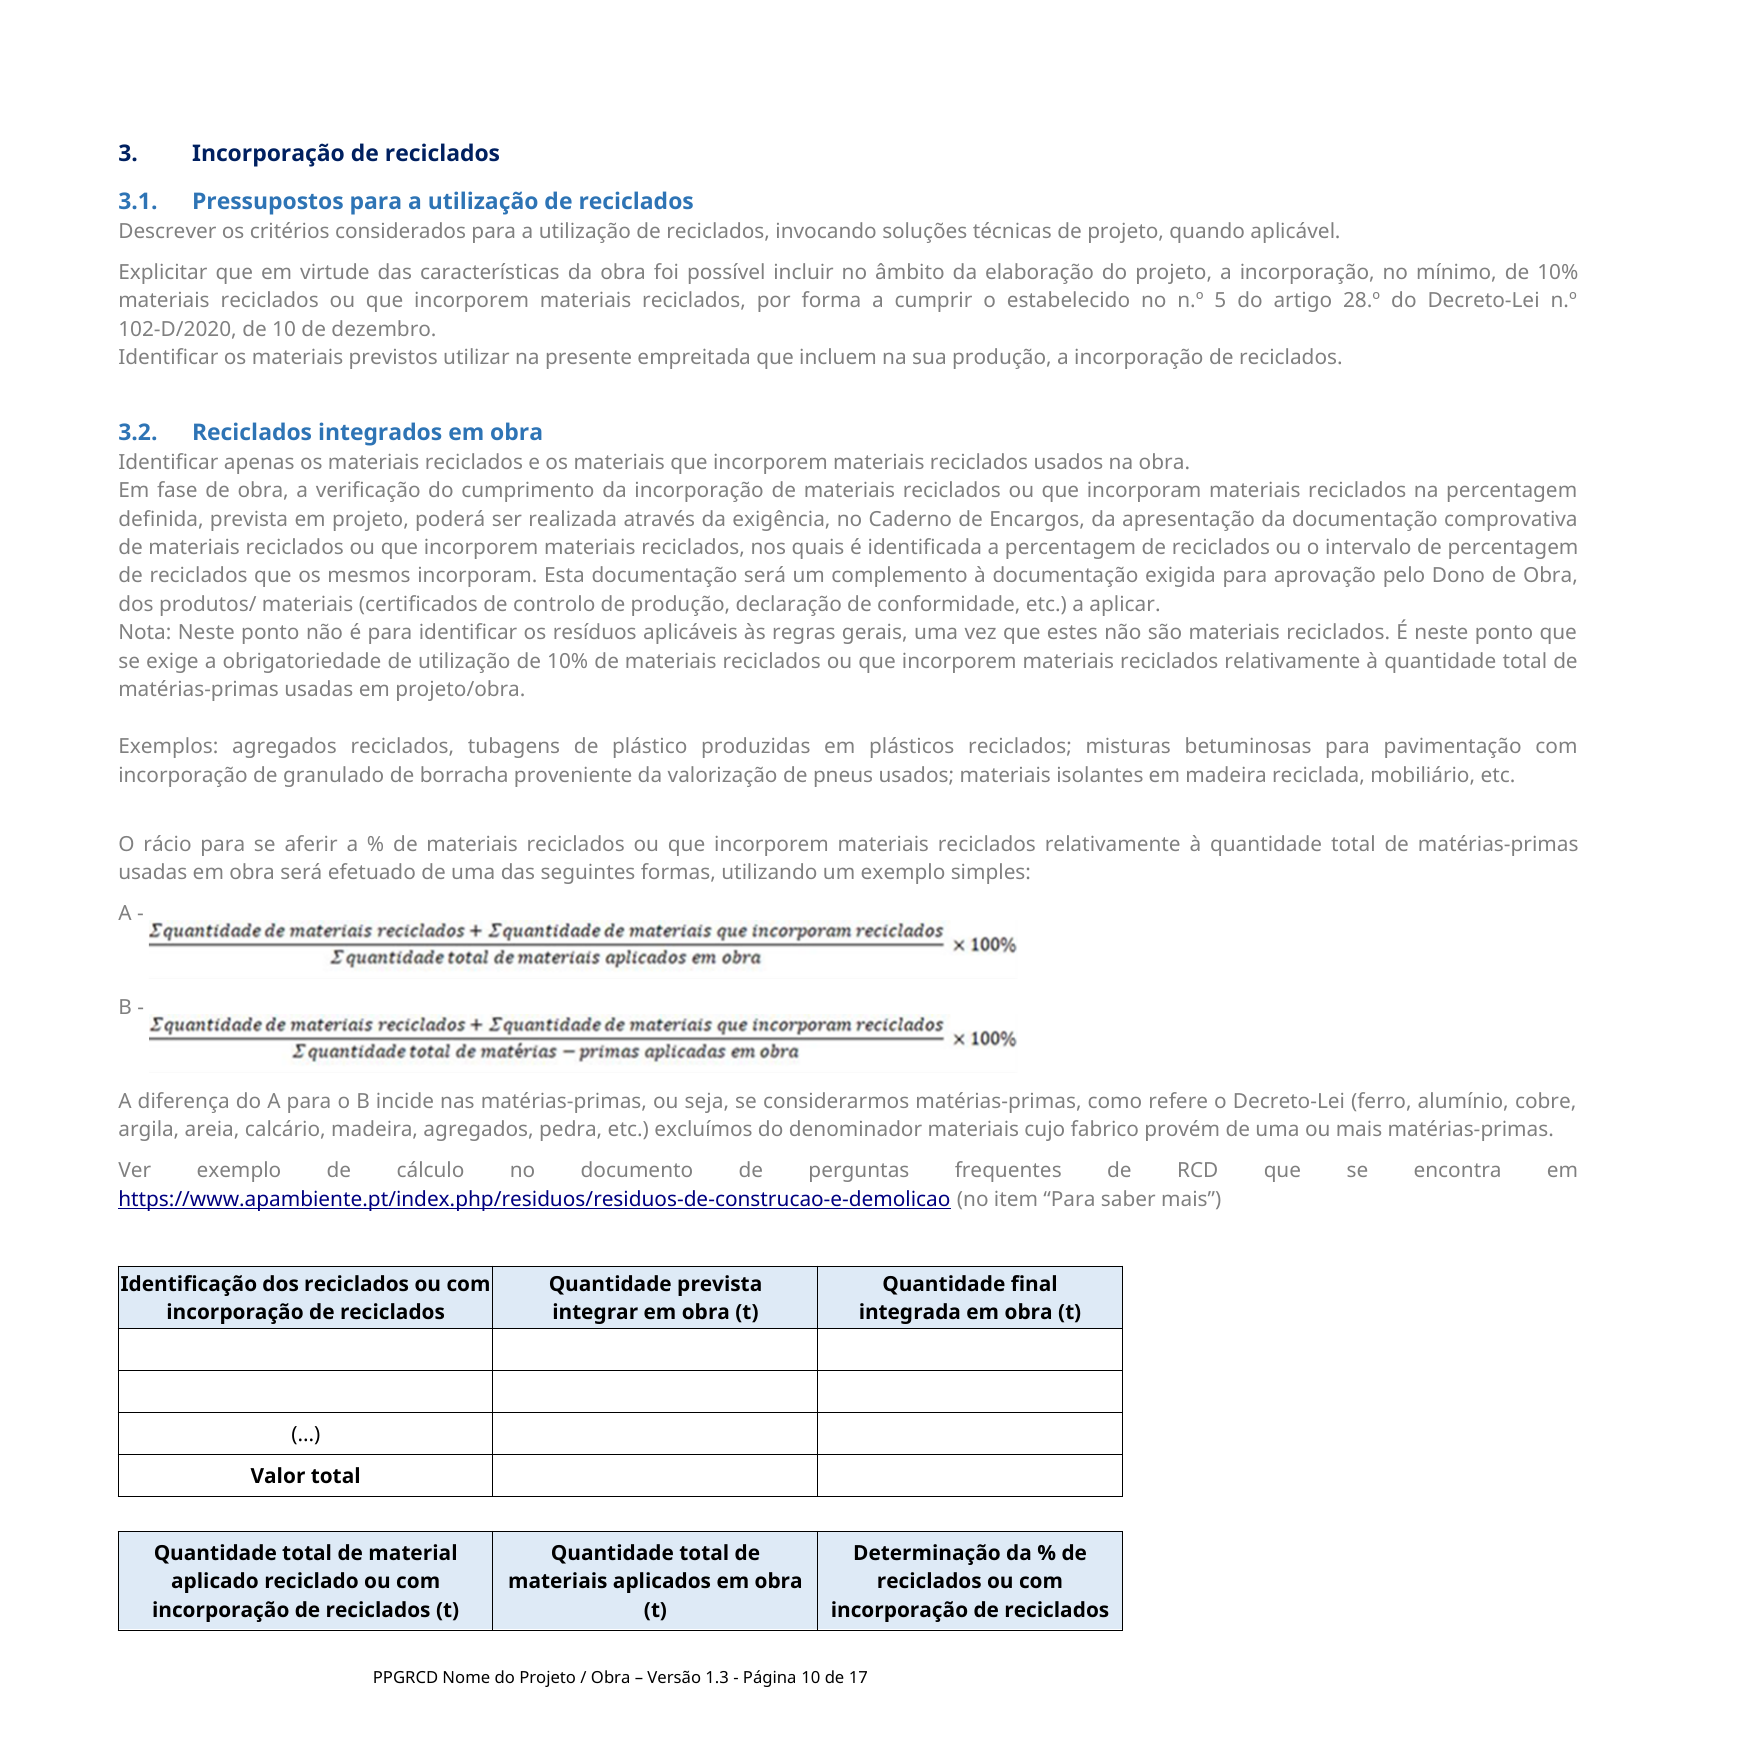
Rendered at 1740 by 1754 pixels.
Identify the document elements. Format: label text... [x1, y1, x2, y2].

table_cell [818, 1329, 1122, 1370]
table_cell [818, 1413, 1122, 1454]
text Em fase de obra, a verificação do cumprimento da incorporação de materiais reciclados ou que incorporam materiais reciclados na percentagem definida, prevista em projeto, poderá ser realizada através da exigência, no Caderno de Encargos, da apresentação da documentação comprovativa de materiais reciclados ou que incorporem materiais reciclados, nos quais é identificada a percentagem de reciclados ou o intervalo de percentagem de reciclados que os mesmos incorporam. Esta documentação será um complemento à documentação exigida para aprovação pelo Dono de Obra, dos produtos/ materiais (certificados de controlo de produção, declaração de conformidade, etc.) a aplicar. [118, 475, 1580, 617]
table_header Quantidade final integrada em obra (t) [818, 1267, 1122, 1328]
table_header Quantidade total de material aplicado reciclado ou com incorporação de reciclados (t) [119, 1532, 492, 1629]
text A diferença do A para o B incide nas matérias-primas, ou seja, se considerarmos matérias-primas, como refere o Decreto-Lei (ferro, alumínio, cobre, argila, areia, calcário, madeira, agregados, pedra, etc.) excluímos do denominador materiais cujo fabrico provém de uma ou mais matérias-primas. [118, 1086, 1580, 1143]
table_header Determinação da % de reciclados ou com incorporação de reciclados [818, 1532, 1122, 1629]
text Descrever os critérios considerados para a utilização de reciclados, invocando soluções técnicas de projeto, quando aplicável. [118, 216, 1580, 244]
text A - [118, 898, 1580, 980]
table_cell [119, 1329, 492, 1370]
table_cell Valor total [119, 1455, 492, 1496]
table_cell [493, 1455, 817, 1496]
table_cell [493, 1413, 817, 1454]
table_cell [119, 1371, 492, 1412]
text Identificar os materiais previstos utilizar na presente empreitada que incluem na sua produção, a incorporação de reciclados. [118, 342, 1580, 371]
table_cell (...) [119, 1413, 492, 1454]
table_cell [493, 1371, 817, 1412]
table_header Quantidade prevista integrar em obra (t) [493, 1267, 817, 1328]
list Pressupostos para a utilização de reciclados [118, 184, 1580, 216]
list Reciclados integrados em obra [118, 416, 1580, 447]
text B - [118, 992, 1580, 1073]
text O rácio para se aferir a % de materiais reciclados ou que incorporem materiais reciclados relativamente à quantidade total de matérias-primas usadas em obra será efetuado de uma das seguintes formas, utilizando um exemplo simples: [118, 829, 1580, 886]
table_cell [493, 1329, 817, 1370]
table_cell [818, 1455, 1122, 1496]
text Explicitar que em virtude das características da obra foi possível incluir no âmbito da elaboração do projeto, a incorporação, no mínimo, de 10% materiais reciclados ou que incorporem materiais reciclados, por forma a cumprir o estabelecido no n.º 5 do artigo 28.º do Decreto-Lei n.º 102-D/2020, de 10 de dezembro. [118, 257, 1580, 342]
text Identificar apenas os materiais reciclados e os materiais que incorporem materiais reciclados usados na obra. [118, 447, 1580, 475]
table_header Quantidade total de materiais aplicados em obra (t) [493, 1532, 817, 1629]
list Incorporação de reciclados [118, 137, 1580, 168]
text Exemplos: agregados reciclados, tubagens de plástico produzidas em plásticos reciclados; misturas betuminosas para pavimentação com incorporação de granulado de borracha proveniente da valorização de pneus usados; materiais isolantes em madeira reciclada, mobiliário, etc. [118, 731, 1580, 788]
table_cell [818, 1371, 1122, 1412]
table_header Identificação dos reciclados ou com incorporação de reciclados [119, 1267, 492, 1328]
text Nota: Neste ponto não é para identificar os resíduos aplicáveis às regras gerais, uma vez que estes não são materiais reciclados. É neste ponto que se exige a obrigatoriedade de utilização de 10% de materiais reciclados ou que incorporem materiais reciclados relativamente à quantidade total de matérias-primas usadas em projeto/obra. [118, 617, 1580, 703]
text Ver exemplo de cálculo no documento de perguntas frequentes de RCD que se encontra em https://www.apambiente.pt/index.php/residuos/residuos-de-construcao-e-demolicao (no item “Para saber mais”) [118, 1155, 1580, 1212]
